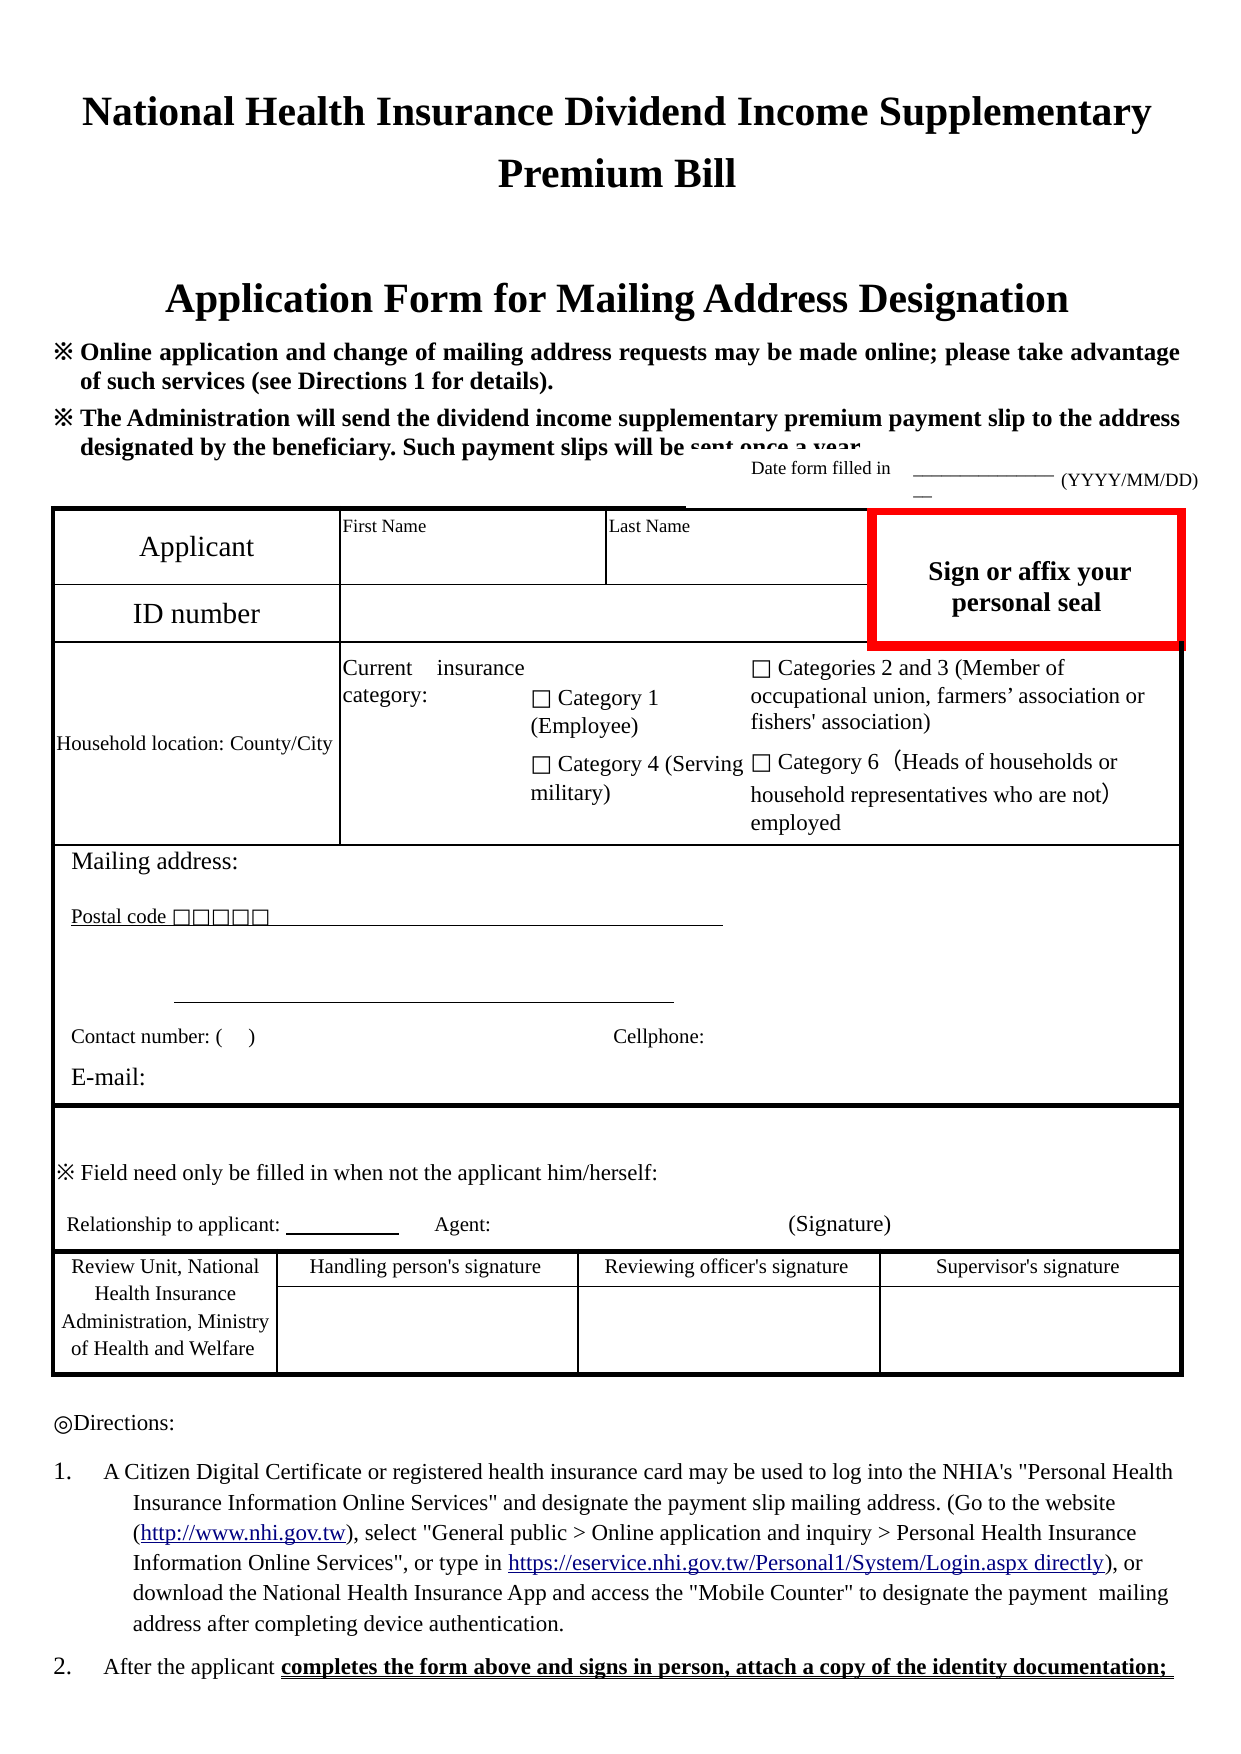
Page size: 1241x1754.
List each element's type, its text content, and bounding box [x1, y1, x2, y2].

table_cell [341, 585, 867, 641]
table_cell Household location: County/City [55, 643, 339, 844]
table_header _________________ [910, 457, 1058, 502]
table_header Last Name [607, 511, 867, 545]
list A Citizen Digital Certificate or registered health insurance card may be used to log into the NHIA's "Personal Health Insurance Information Online Services" and designate the payment slip mailing address. (Go to the website (http://www.nhi.gov.tw), select "General public > Online application and inquiry > Personal Health Insurance Information Online Services", or type in https://eservice.nhi.gov.tw/Personal1/System/Login.aspx directly), or download the National Health Insurance App and access the "Mobile Counter" to designate the payment mailing address after completing device authentication. [53, 1456, 1181, 1636]
table_cell [579, 1287, 879, 1372]
table_cell □ Category 1 (Employee) □ Category 4 (Serving military) [528, 643, 747, 844]
text National Health Insurance Dividend Income Supplementary Premium Bill [53, 68, 1181, 193]
table_cell ID number [55, 585, 339, 641]
table_header Applicant [55, 511, 339, 584]
table_header Sign or affix your personal seal [877, 515, 1177, 641]
table_cell [607, 547, 867, 584]
table_cell [341, 547, 605, 584]
table_header (YYYY/MM/DD) [1058, 457, 1206, 502]
table_cell Review Unit, National Health Insurance Administration, Ministry of Health and Welfare [55, 1254, 276, 1372]
text ◎Directions: [53, 1381, 1181, 1443]
table_cell ※ Field need only be filled in when not the applicant him/herself: [55, 1108, 1179, 1202]
list After the applicant completes the form above and signs in person, attach a copy of the identity documentation; [53, 1651, 1181, 1680]
table_cell [881, 1287, 1179, 1372]
table_cell Mailing address: Postal code □□□□□ Contact number: ( ) Cellphone: E-mail: [55, 846, 1179, 1103]
text Application Form for Mailing Address Designation [53, 256, 1181, 318]
table_cell Reviewing officer's signature [579, 1254, 879, 1286]
table_cell Handling person's signature [278, 1254, 577, 1286]
table_cell [278, 1287, 577, 1372]
table_header Date form filled in [748, 457, 910, 502]
table_cell Current insurance category: [341, 643, 527, 844]
table_cell Supervisor's signature [881, 1254, 1179, 1286]
table_cell Relationship to applicant: Agent: (Signature) [55, 1202, 1179, 1249]
text ※ Online application and change of mailing address requests may be made online; please take advantage of such services (see Directions 1 for details). [53, 337, 1181, 394]
table_cell □ Categories 2 and 3 (Member of occupational union, farmers’ association or fishers' association) □ Category 6（Heads of households or household representatives who are not） employed [748, 643, 1179, 844]
text ※ The Administration will send the dividend income supplementary premium payment slip to the address designated by the beneficiary. Such payment slips will be sent once a year. [53, 403, 1218, 508]
table_header First Name [341, 511, 605, 545]
